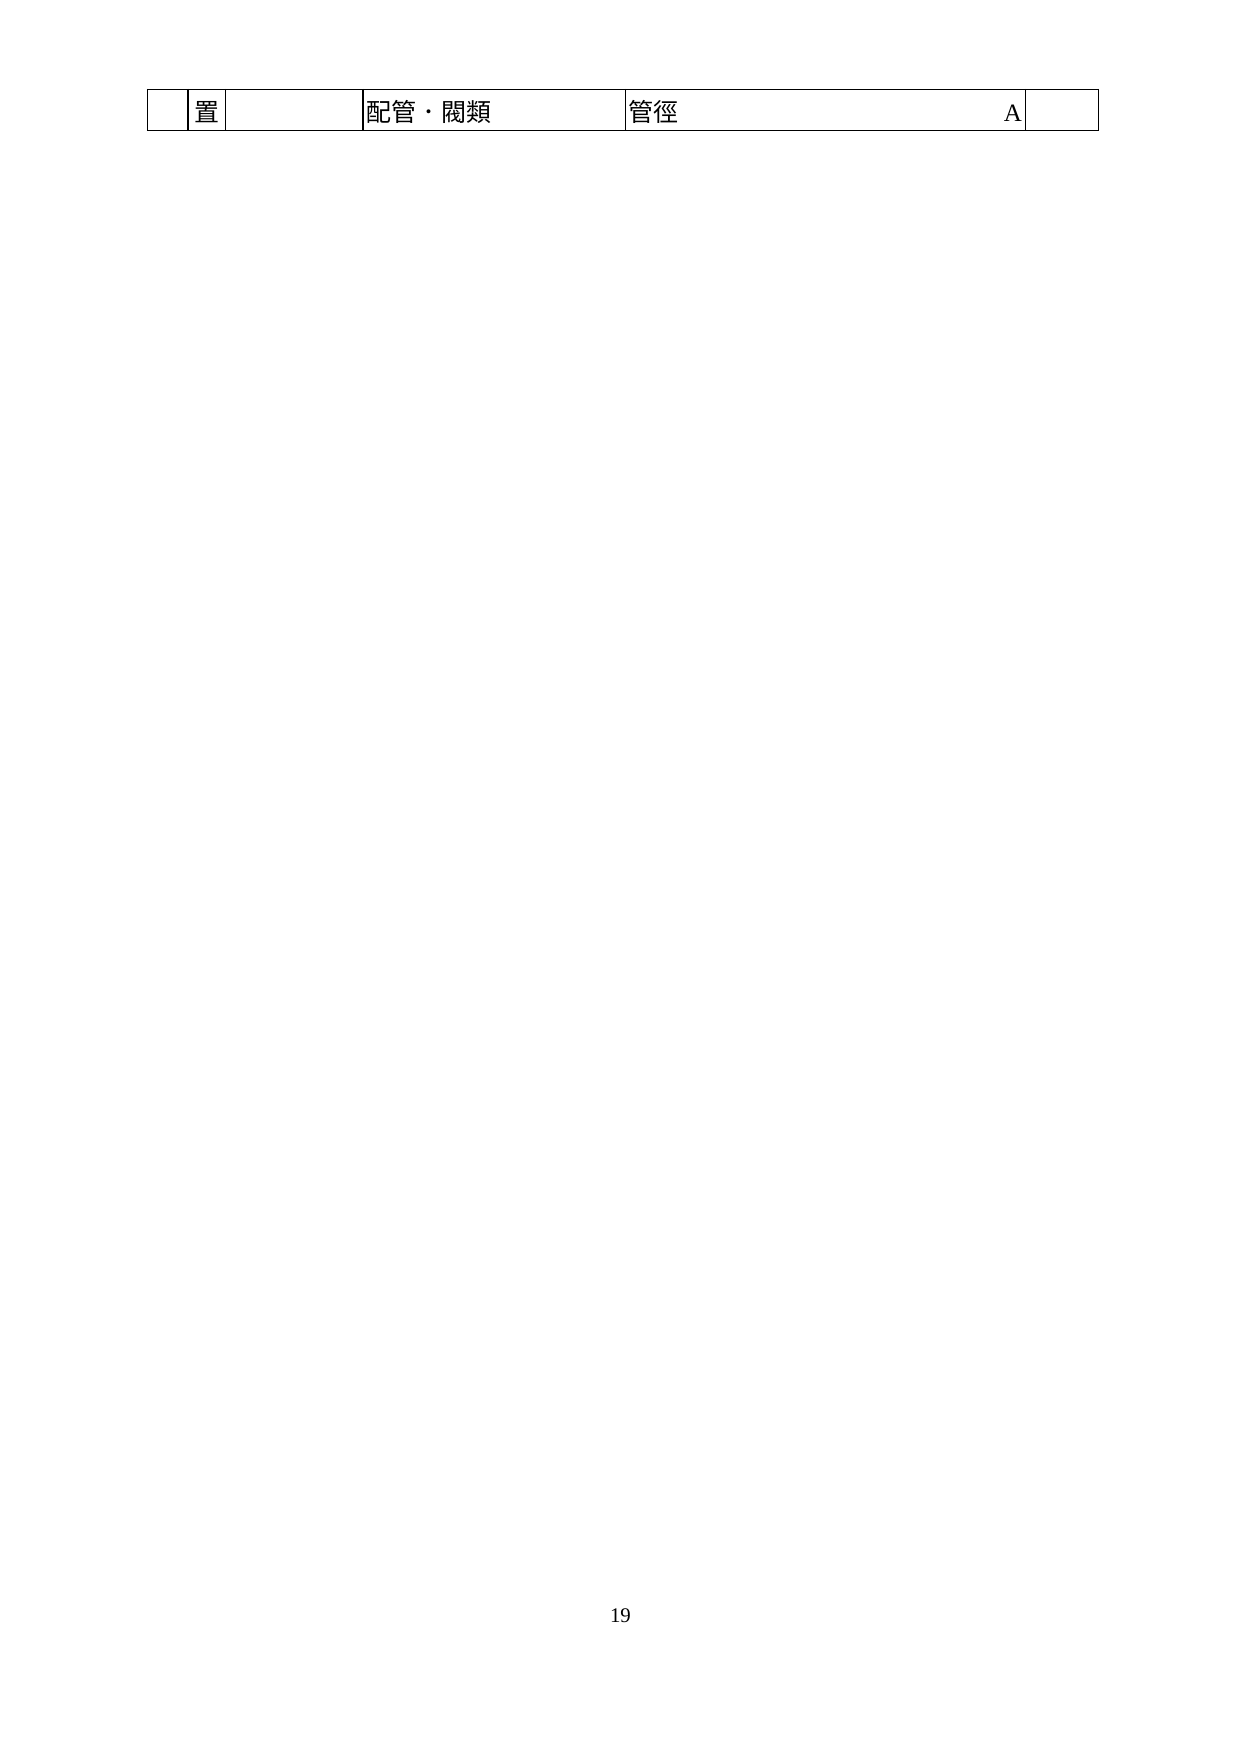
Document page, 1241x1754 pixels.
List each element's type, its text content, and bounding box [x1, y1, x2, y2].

table_cell [148, 90, 187, 130]
table_cell 置 [189, 90, 225, 130]
table_cell 管徑 A [626, 90, 1025, 130]
table_cell [1026, 90, 1098, 130]
table_cell [226, 90, 362, 130]
table_cell 配管．閥類 [364, 90, 625, 130]
